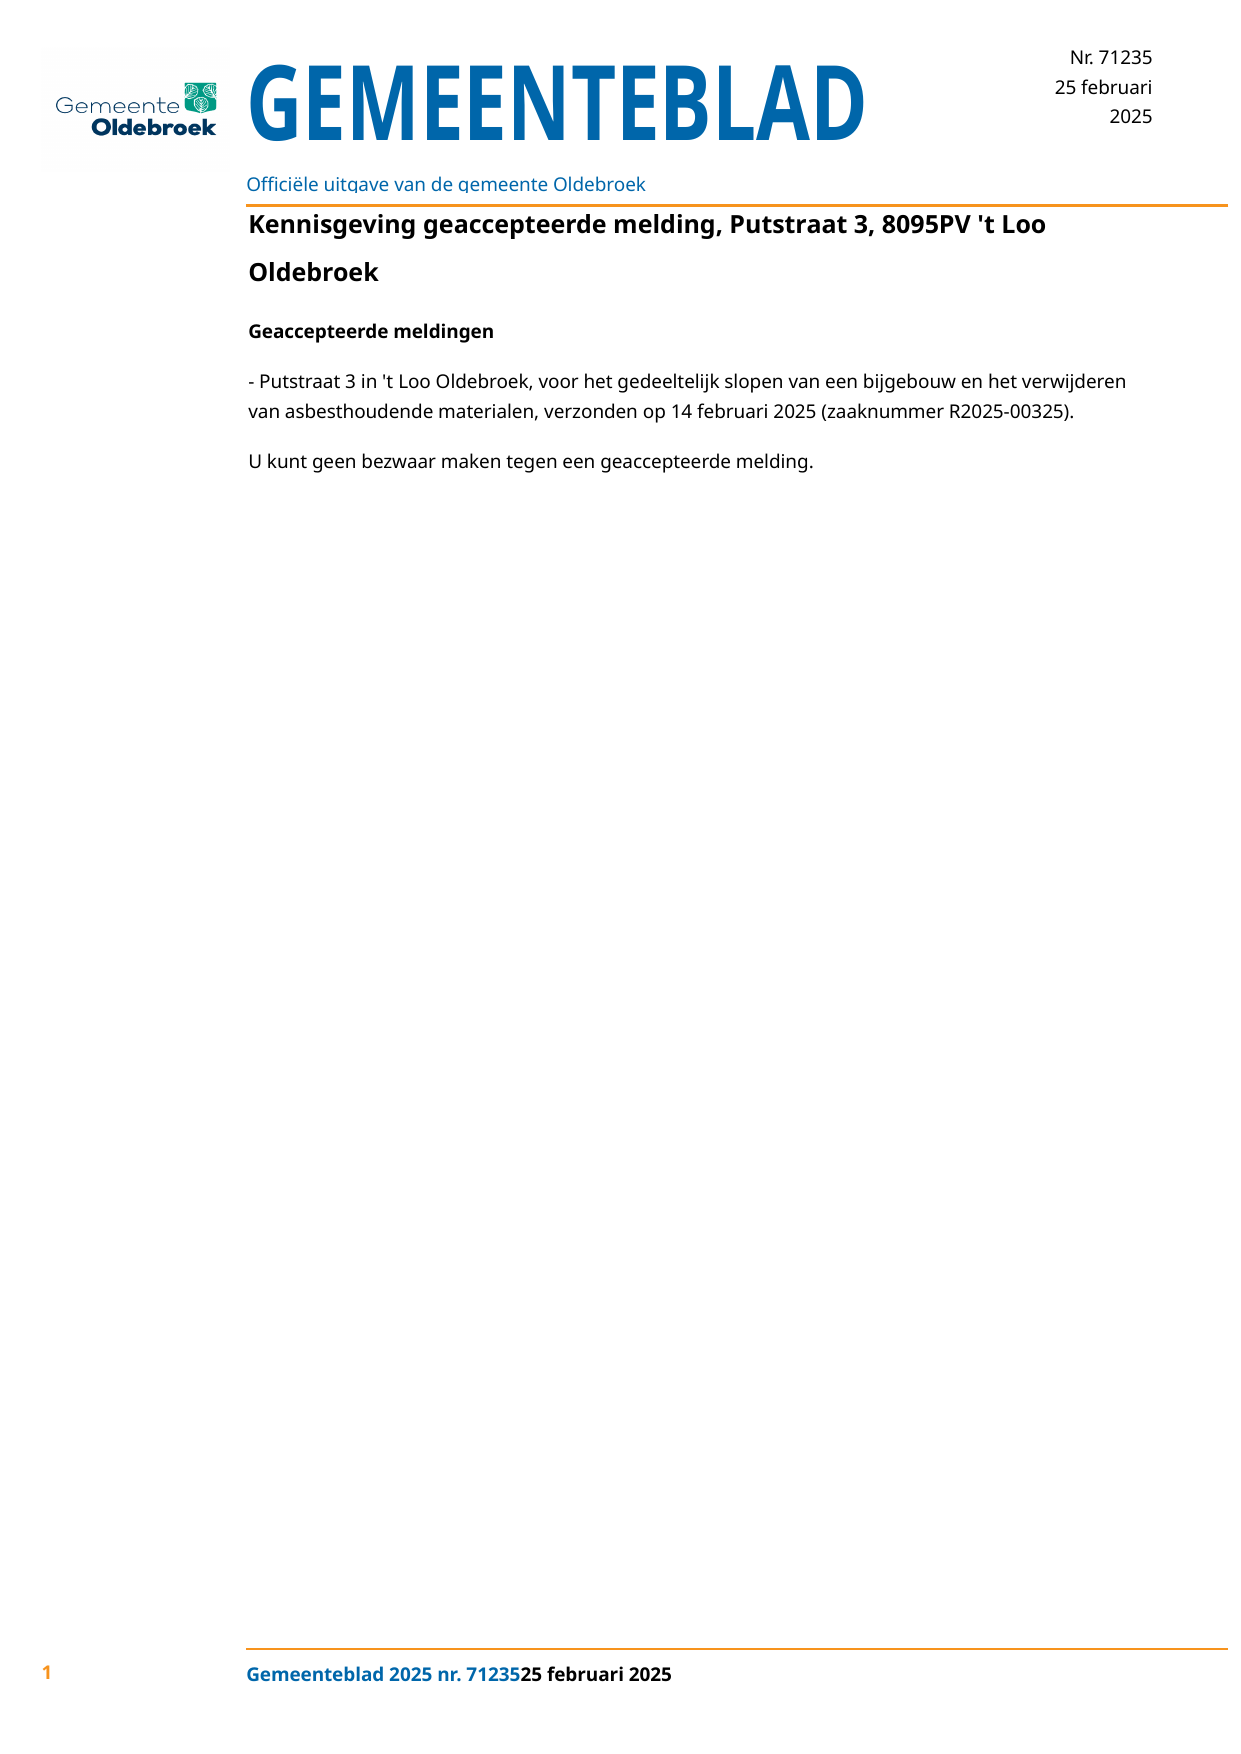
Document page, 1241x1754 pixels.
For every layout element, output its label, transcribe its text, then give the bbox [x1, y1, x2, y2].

text - Putstraat 3 in 't Loo Oldebroek, voor het gedeeltelijk slopen van een bijgebouw en het verwijderen van asbesthoudende materialen, verzonden op 14 februari 2025 (zaaknummer R2025-00325). [248, 368, 1152, 424]
text U kunt geen bezwaar maken tegen een geaccepteerde melding. [248, 448, 1152, 474]
text Geaccepteerde meldingen [248, 318, 1152, 344]
picture [41, 47, 231, 172]
text Kennisgeving geaccepteerde melding, Putstraat 3, 8095PV 't Loo Oldebroek [248, 207, 1152, 288]
